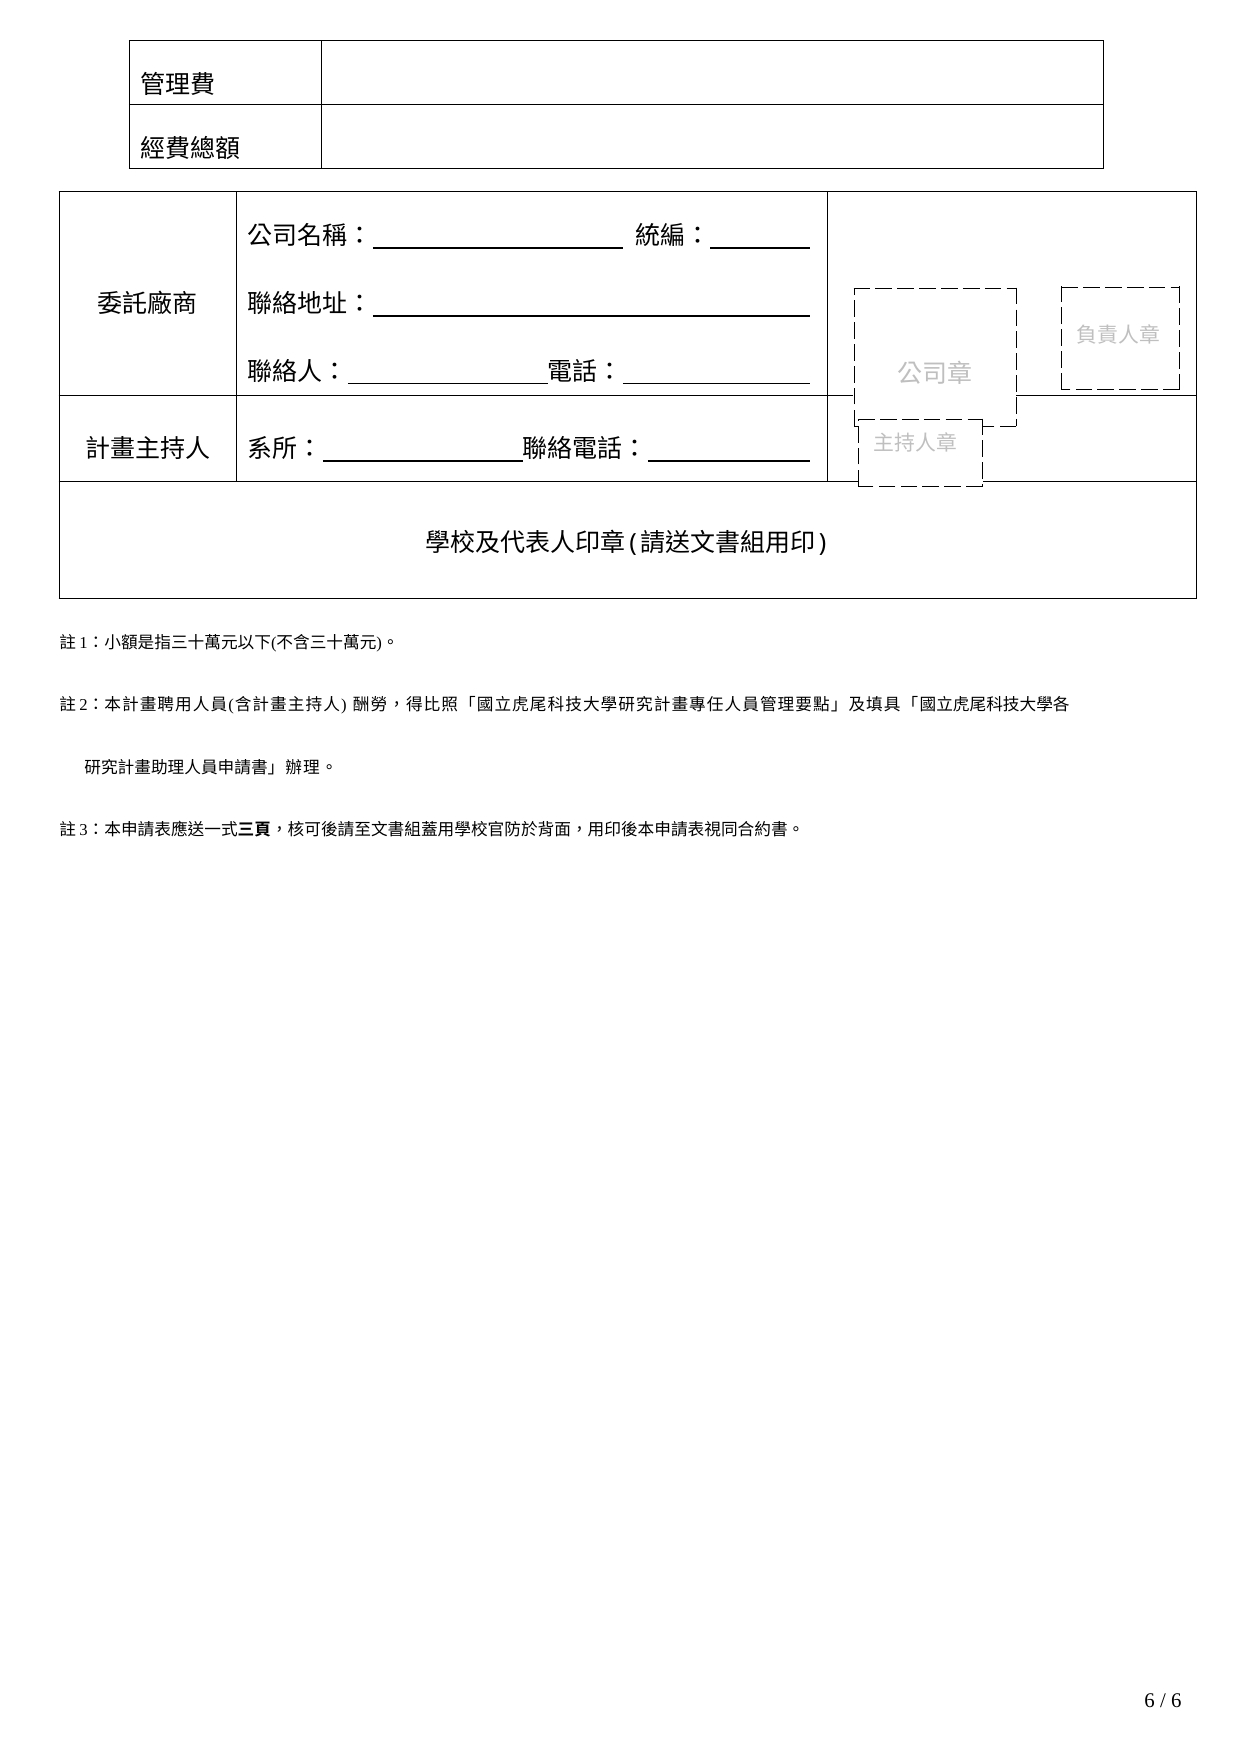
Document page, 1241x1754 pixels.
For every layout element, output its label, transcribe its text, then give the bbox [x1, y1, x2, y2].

table_cell 系所： 聯絡電話： [237, 396, 827, 481]
table_cell [828, 396, 1196, 486]
text 註1：小額是指三十萬元以下(不含三十萬元)。 [59, 599, 1181, 662]
table_cell 管理費 [130, 41, 321, 104]
table_header 委託廠商 [60, 192, 236, 395]
table_cell 學校及代表人印章(請送文書組用印) [60, 482, 1196, 598]
table_cell [322, 41, 1103, 104]
table_cell 經費總額 [130, 105, 321, 167]
table_cell 計畫主持人 [60, 396, 236, 481]
table_header 公司名稱： 統編： 聯絡地址： 聯絡人： 電話： [237, 192, 827, 395]
text 註3：本申請表應送一式三頁，核可後請至文書組蓋用學校官防於背面，用印後本申請表視同合約書。 [59, 787, 1181, 849]
table_header [828, 192, 1196, 426]
text 註2：本計畫聘用人員(含計畫主持人) 酬勞，得比照「國立虎尾科技大學研究計畫專任人員管理要點」及填具「國立虎尾科技大學各 [59, 662, 1240, 724]
text 研究計畫助理人員申請書」辦理。 [59, 724, 1240, 787]
table_cell [322, 105, 1103, 167]
